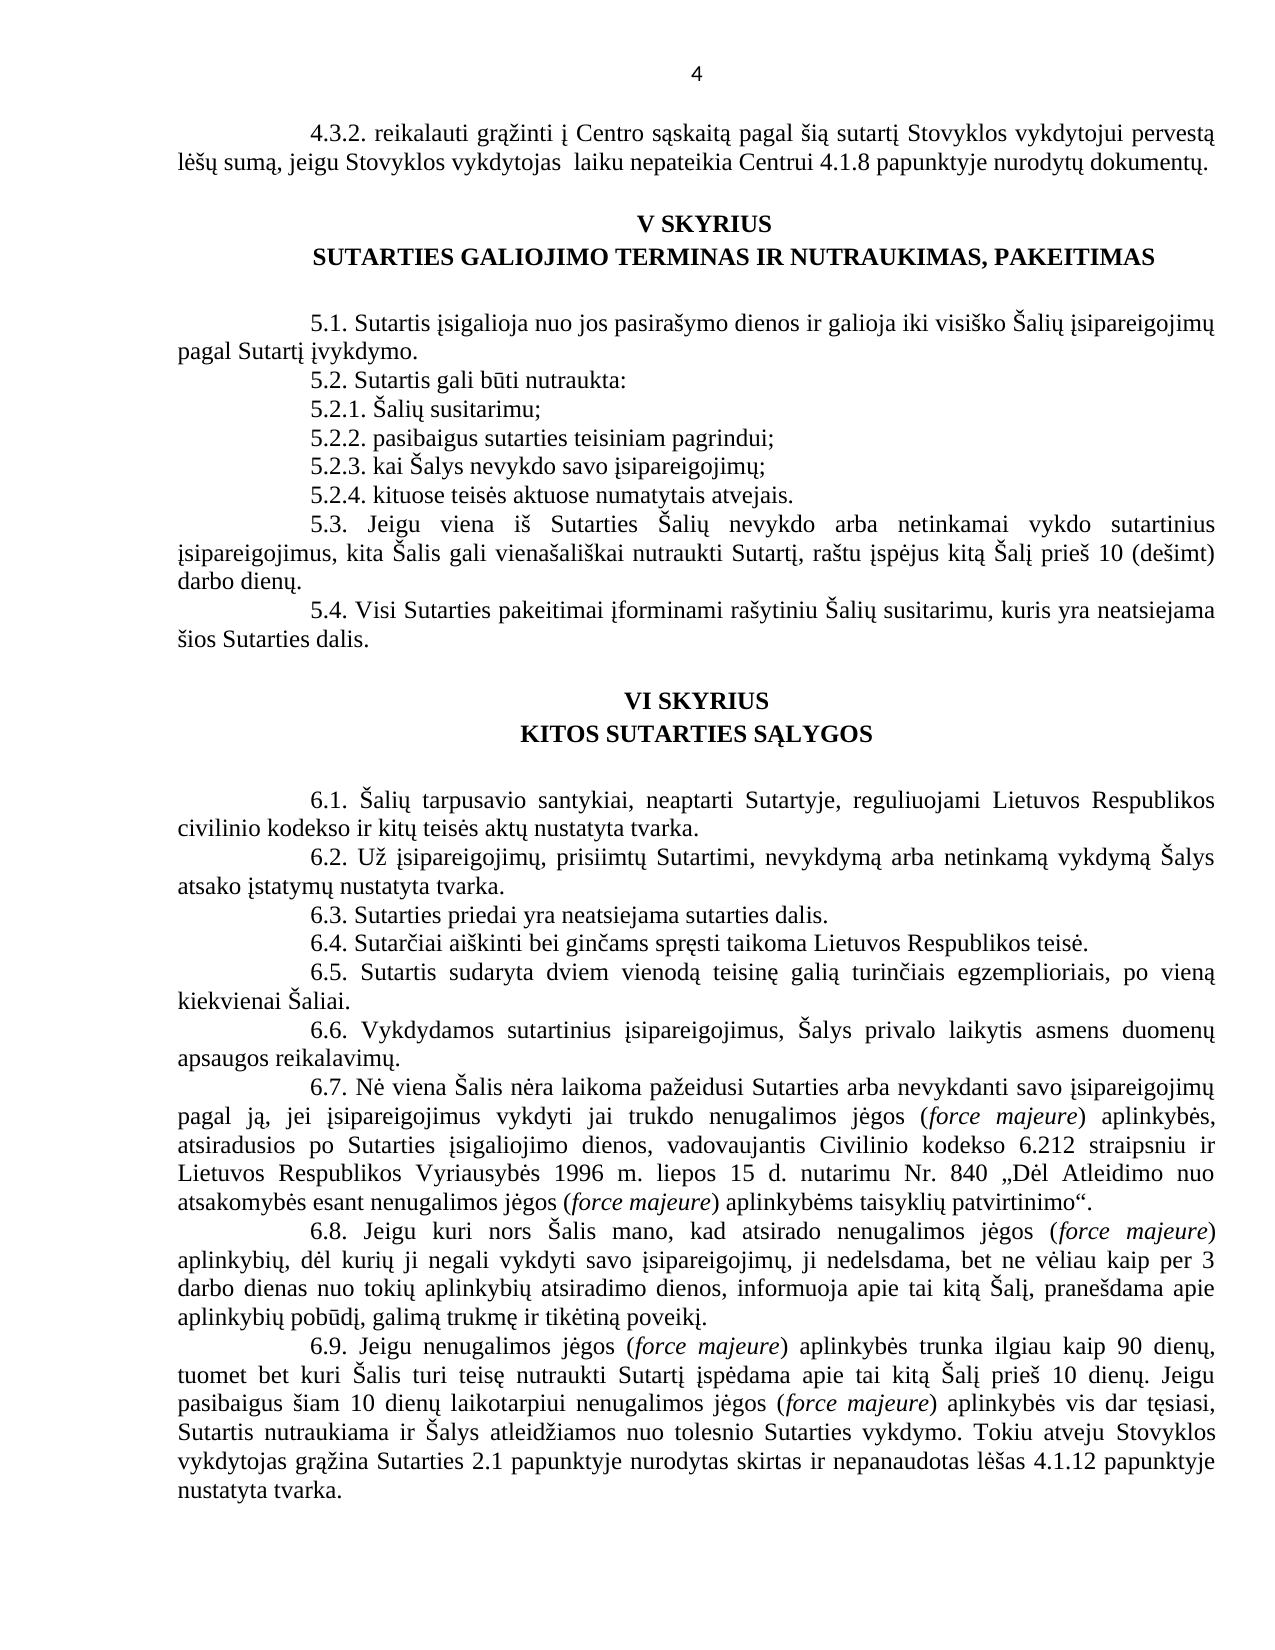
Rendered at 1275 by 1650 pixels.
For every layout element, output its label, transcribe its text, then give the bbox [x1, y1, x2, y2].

text 6.3. Sutarties priedai yra neatsiejama sutarties dalis. [177, 900, 1216, 928]
text 6.4. Sutarčiai aiškinti bei ginčams spręsti taikoma Lietuvos Respublikos teisė. [177, 928, 1216, 957]
text 5.3. Jeigu viena iš Sutarties Šalių nevykdo arba netinkamai vykdo sutartinius įsipareigojimus, kita Šalis gali vienašališkai nutraukti Sutartį, raštu įspėjus kitą Šalį prieš 10 (dešimt) darbo dienų. [177, 509, 1216, 595]
text 5.1. Sutartis įsigalioja nuo jos pasirašymo dienos ir galioja iki visiško Šalių įsipareigojimų pagal Sutartį įvykdymo. [177, 308, 1216, 365]
text 5.4. Visi Sutarties pakeitimai įforminami rašytiniu Šalių susitarimu, kuris yra neatsiejama šios Sutarties dalis. [177, 595, 1216, 653]
text VI SKYRIUS [177, 686, 1216, 714]
text 4.3.2. reikalauti grąžinti į Centro sąskaitą pagal šią sutartį Stovyklos vykdytojui pervestą lėšų sumą, jeigu Stovyklos vykdytojas laiku nepateikia Centrui 4.1.8 papunktyje nurodytų dokumentų. [177, 118, 1216, 176]
text 6.5. Sutartis sudaryta dviem vienodą teisinę galią turinčiais egzemplioriais, po vieną kiekvienai Šaliai. [177, 957, 1216, 1015]
text 5.2.3. kai Šalys nevykdo savo įsipareigojimų; [177, 451, 1216, 480]
text 5.2.2. pasibaigus sutarties teisiniam pagrindui; [177, 423, 1216, 451]
text 6.9. Jeigu nenugalimos jėgos (force majeure) aplinkybės trunka ilgiau kaip 90 dienų, tuomet bet kuri Šalis turi teisę nutraukti Sutartį įspėdama apie tai kitą Šalį prieš 10 dienų. Jeigu pasibaigus šiam 10 dienų laikotarpiui nenugalimos jėgos (force majeure) aplinkybės vis dar tęsiasi, Sutartis nutraukiama ir Šalys atleidžiamos nuo tolesnio Sutarties vykdymo. Tokiu atveju Stovyklos vykdytojas grąžina Sutarties 2.1 papunktyje nurodytas skirtas ir nepanaudotas lėšas 4.1.12 papunktyje nustatyta tvarka. [177, 1331, 1216, 1503]
text V SKYRIUS [177, 209, 1216, 237]
text 6.2. Už įsipareigojimų, prisiimtų Sutartimi, nevykdymą arba netinkamą vykdymą Šalys atsako įstatymų nustatyta tvarka. [177, 842, 1215, 900]
text 6.8. Jeigu kuri nors Šalis mano, kad atsirado nenugalimos jėgos (force majeure) aplinkybių, dėl kurių ji negali vykdyti savo įsipareigojimų, ji nedelsdama, bet ne vėliau kaip per 3 darbo dienas nuo tokių aplinkybių atsiradimo dienos, informuoja apie tai kitą Šalį, pranešdama apie aplinkybių pobūdį, galimą trukmę ir tikėtiną poveikį. [177, 1216, 1216, 1331]
text 6.6. Vykdydamos sutartinius įsipareigojimus, Šalys privalo laikytis asmens duomenų apsaugos reikalavimų. [177, 1015, 1216, 1072]
text KITOS SUTARTIES SĄLYGOS [177, 719, 1216, 747]
text 5.2. Sutartis gali būti nutraukta: [177, 365, 1216, 394]
text SUTARTIES GALIOJIMO TERMINAS IR NUTRAUKIMAS, PAKEITIMAS [177, 242, 1216, 270]
text 5.2.1. Šalių susitarimu; [177, 394, 1216, 423]
text 6.1. Šalių tarpusavio santykiai, neaptarti Sutartyje, reguliuojami Lietuvos Respublikos civilinio kodekso ir kitų teisės aktų nustatyta tvarka. [177, 785, 1216, 842]
text 6.7. Nė viena Šalis nėra laikoma pažeidusi Sutarties arba nevykdanti savo įsipareigojimų pagal ją, jei įsipareigojimus vykdyti jai trukdo nenugalimos jėgos (force majeure) aplinkybės, atsiradusios po Sutarties įsigaliojimo dienos, vadovaujantis Civilinio kodekso 6.212 straipsniu ir Lietuvos Respublikos Vyriausybės 1996 m. liepos 15 d. nutarimu Nr. 840 „Dėl Atleidimo nuo atsakomybės esant nenugalimos jėgos (force majeure) aplinkybėms taisyklių patvirtinimo“. [177, 1072, 1216, 1216]
text 5.2.4. kituose teisės aktuose numatytais atvejais. [177, 480, 1216, 509]
